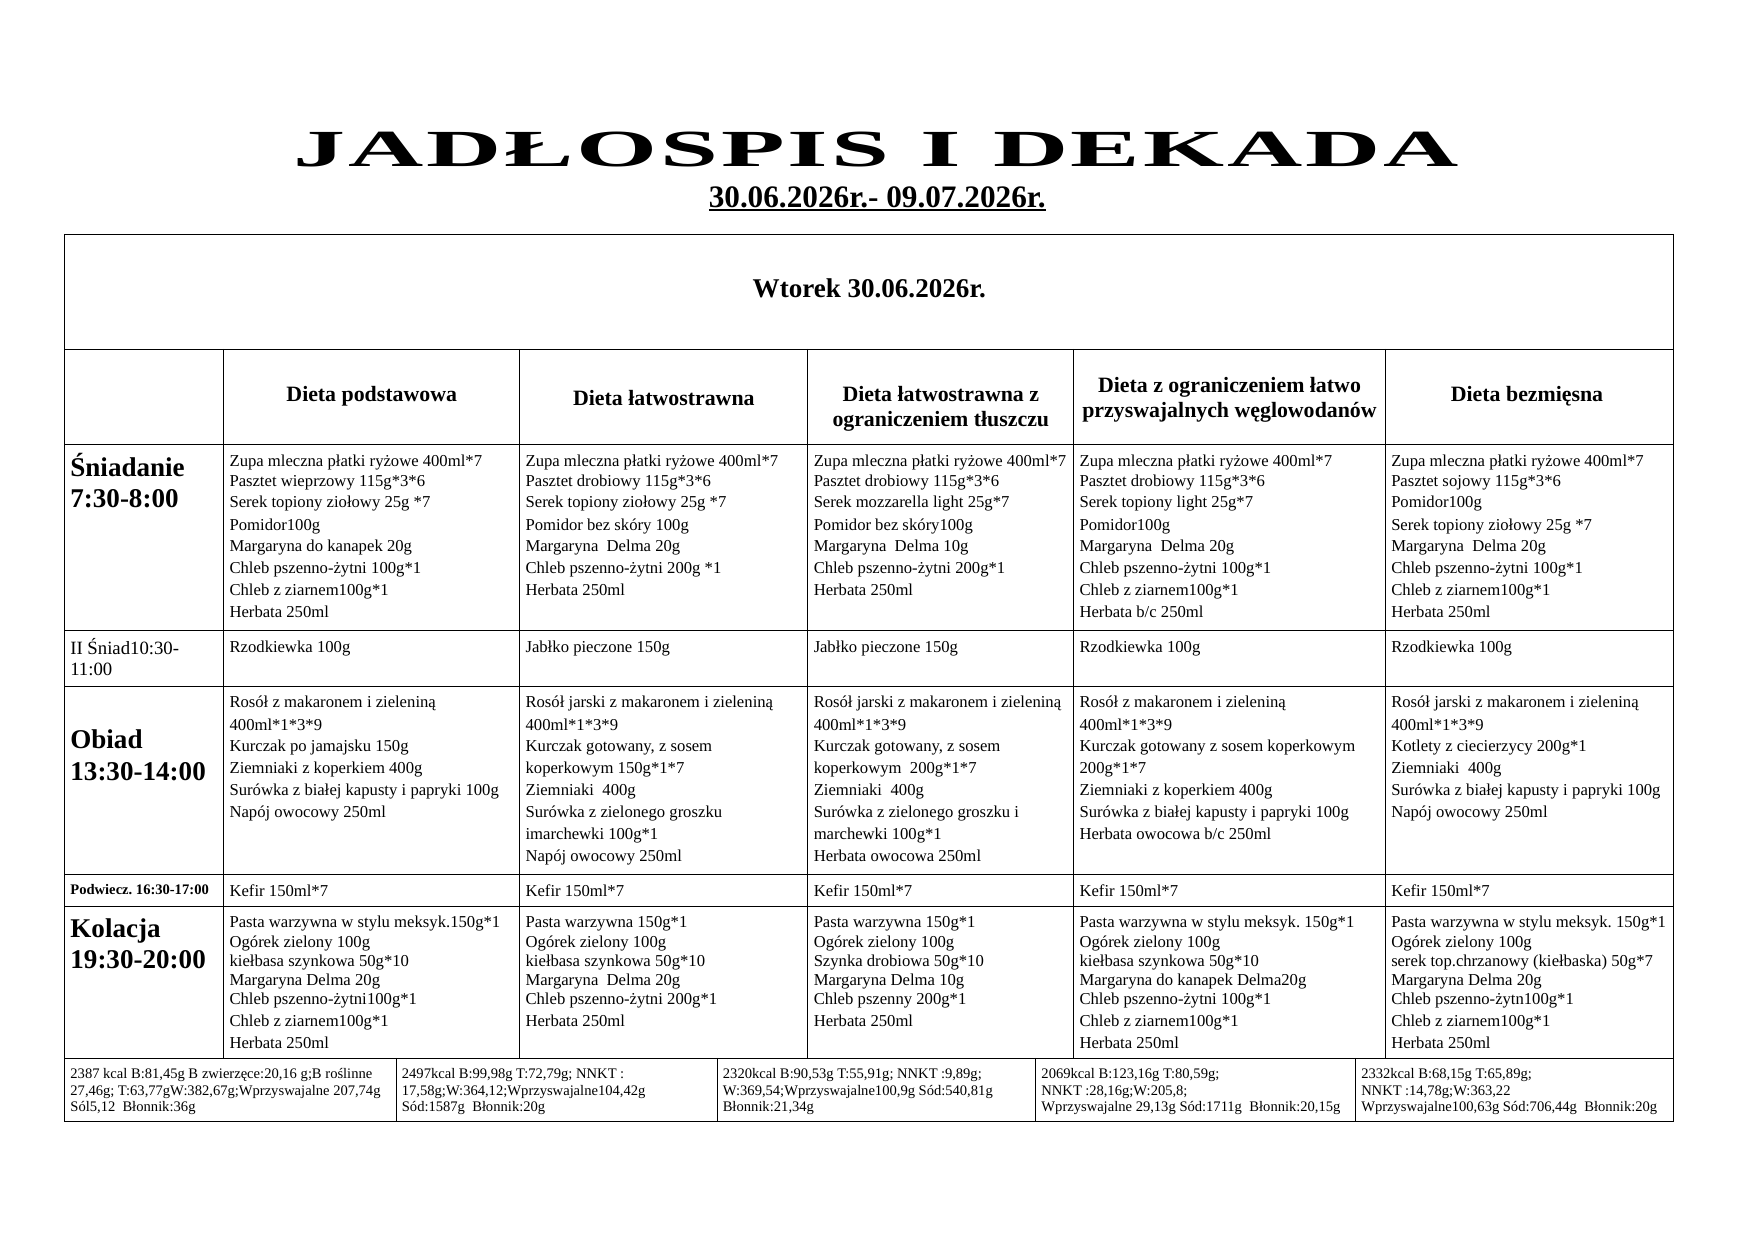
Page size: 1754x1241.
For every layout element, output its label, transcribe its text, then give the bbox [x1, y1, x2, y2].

table_cell Kefir 150ml*7 [520, 875, 807, 906]
table_cell Pasta warzywna w stylu meksyk. 150g*1 Ogórek zielony 100g serek top.chrzanowy (kiełbaska) 50g*7 Margaryna Delma 20g Chleb pszenno-żytn100g*1 Chleb z ziarnem100g*1 Herbata 250ml [1386, 907, 1673, 1058]
table_cell Zupa mleczna płatki ryżowe 400ml*7 Pasztet drobiowy 115g*3*6 Serek mozzarella light 25g*7 Pomidor bez skóry100g Margaryna Delma 10g Chleb pszenno-żytni 200g*1 Herbata 250ml [808, 445, 1073, 630]
table_cell Kefir 150ml*7 [224, 875, 519, 906]
table_cell Rzodkiewka 100g [1386, 631, 1673, 686]
table_cell Kolacja 19:30-20:00 [65, 907, 223, 1058]
text 30.06.2026r.- 09.07.2026r. [118, 178, 1636, 214]
table_cell 2320kcal B:90,53g T:55,91g; NNKT :9,89g; W:369,54;Wprzyswajalne100,9g Sód:540,81g Błonnik:21,34g [718, 1059, 1035, 1121]
table_cell [65, 350, 223, 444]
table_cell Dieta podstawowa [224, 350, 519, 444]
table_cell Rzodkiewka 100g [224, 631, 519, 686]
table_header Wtorek 30.06.2026r. [65, 235, 1673, 349]
table_cell Dieta łatwostrawna [520, 350, 807, 444]
table_cell Rosół jarski z makaronem i zieleniną 400ml*1*3*9 Kurczak gotowany, z sosem koperkowym 150g*1*7 Ziemniaki 400g Surówka z zielonego groszku imarchewki 100g*1 Napój owocowy 250ml [520, 687, 807, 874]
table_cell Kefir 150ml*7 [1074, 875, 1385, 906]
table_cell Rosół z makaronem i zieleniną 400ml*1*3*9 Kurczak gotowany z sosem koperkowym 200g*1*7 Ziemniaki z koperkiem 400g Surówka z białej kapusty i papryki 100g Herbata owocowa b/c 250ml [1074, 687, 1385, 874]
table_cell Dieta bezmięsna [1386, 350, 1673, 444]
table_cell Rzodkiewka 100g [1074, 631, 1385, 686]
table_cell Pasta warzywna w stylu meksyk.150g*1 Ogórek zielony 100g kiełbasa szynkowa 50g*10 Margaryna Delma 20g Chleb pszenno-żytni100g*1 Chleb z ziarnem100g*1 Herbata 250ml [224, 907, 519, 1058]
table_cell Dieta z ograniczeniem łatwo przyswajalnych węglowodanów [1074, 350, 1385, 444]
table_cell Obiad 13:30-14:00 [65, 687, 223, 874]
table_cell Zupa mleczna płatki ryżowe 400ml*7 Pasztet sojowy 115g*3*6 Pomidor100g Serek topiony ziołowy 25g *7 Margaryna Delma 20g Chleb pszenno-żytni 100g*1 Chleb z ziarnem100g*1 Herbata 250ml [1386, 445, 1673, 630]
table_cell 2497kcal B:99,98g T:72,79g; NNKT : 17,58g;W:364,12;Wprzyswajalne104,42g Sód:1587g Błonnik:20g [397, 1059, 717, 1121]
text JADŁOSPIS I DEKADA [118, 118, 1636, 178]
table_cell Kefir 150ml*7 [1386, 875, 1673, 906]
table_cell Pasta warzywna w stylu meksyk. 150g*1 Ogórek zielony 100g kiełbasa szynkowa 50g*10 Margaryna do kanapek Delma20g Chleb pszenno-żytni 100g*1 Chleb z ziarnem100g*1 Herbata 250ml [1074, 907, 1385, 1058]
table_cell Jabłko pieczone 150g [520, 631, 807, 686]
table_cell Zupa mleczna płatki ryżowe 400ml*7 Pasztet drobiowy 115g*3*6 Serek topiony light 25g*7 Pomidor100g Margaryna Delma 20g Chleb pszenno-żytni 100g*1 Chleb z ziarnem100g*1 Herbata b/c 250ml [1074, 445, 1385, 630]
table_cell Rosół jarski z makaronem i zieleniną 400ml*1*3*9 Kotlety z ciecierzycy 200g*1 Ziemniaki 400g Surówka z białej kapusty i papryki 100g Napój owocowy 250ml [1386, 687, 1673, 874]
table_cell Zupa mleczna płatki ryżowe 400ml*7 Pasztet drobiowy 115g*3*6 Serek topiony ziołowy 25g *7 Pomidor bez skóry 100g Margaryna Delma 20g Chleb pszenno-żytni 200g *1 Herbata 250ml [520, 445, 807, 630]
table_cell 2387 kcal B:81,45g B zwierzęce:20,16 g;B roślinne 27,46g; T:63,77gW:382,67g;Wprzyswajalne 207,74g Sól5,12 Błonnik:36g [65, 1059, 396, 1121]
table_cell Zupa mleczna płatki ryżowe 400ml*7 Pasztet wieprzowy 115g*3*6 Serek topiony ziołowy 25g *7 Pomidor100g Margaryna do kanapek 20g Chleb pszenno-żytni 100g*1 Chleb z ziarnem100g*1 Herbata 250ml [224, 445, 519, 630]
table_cell Jabłko pieczone 150g [808, 631, 1073, 686]
table_cell Pasta warzywna 150g*1 Ogórek zielony 100g kiełbasa szynkowa 50g*10 Margaryna Delma 20g Chleb pszenno-żytni 200g*1 Herbata 250ml [520, 907, 807, 1058]
table_cell Kefir 150ml*7 [808, 875, 1073, 906]
table_cell Dieta łatwostrawna z ograniczeniem tłuszczu [808, 350, 1073, 444]
table_cell 2332kcal B:68,15g T:65,89g; NNKT :14,78g;W:363,22 Wprzyswajalne100,63g Sód:706,44g Błonnik:20g [1356, 1059, 1673, 1121]
table_cell Rosół z makaronem i zieleniną 400ml*1*3*9 Kurczak po jamajsku 150g Ziemniaki z koperkiem 400g Surówka z białej kapusty i papryki 100g Napój owocowy 250ml [224, 687, 519, 874]
table_cell 2069kcal B:123,16g T:80,59g; NNKT :28,16g;W:205,8; Wprzyswajalne 29,13g Sód:1711g Błonnik:20,15g [1036, 1059, 1355, 1121]
table_cell Pasta warzywna 150g*1 Ogórek zielony 100g Szynka drobiowa 50g*10 Margaryna Delma 10g Chleb pszenny 200g*1 Herbata 250ml [808, 907, 1073, 1058]
table_cell Podwiecz. 16:30-17:00 [65, 875, 223, 906]
table_cell Rosół jarski z makaronem i zieleniną 400ml*1*3*9 Kurczak gotowany, z sosem koperkowym 200g*1*7 Ziemniaki 400g Surówka z zielonego groszku i marchewki 100g*1 Herbata owocowa 250ml [808, 687, 1073, 874]
table_cell Śniadanie 7:30-8:00 [65, 445, 223, 630]
table_cell II Śniad10:30-11:00 [65, 631, 223, 686]
